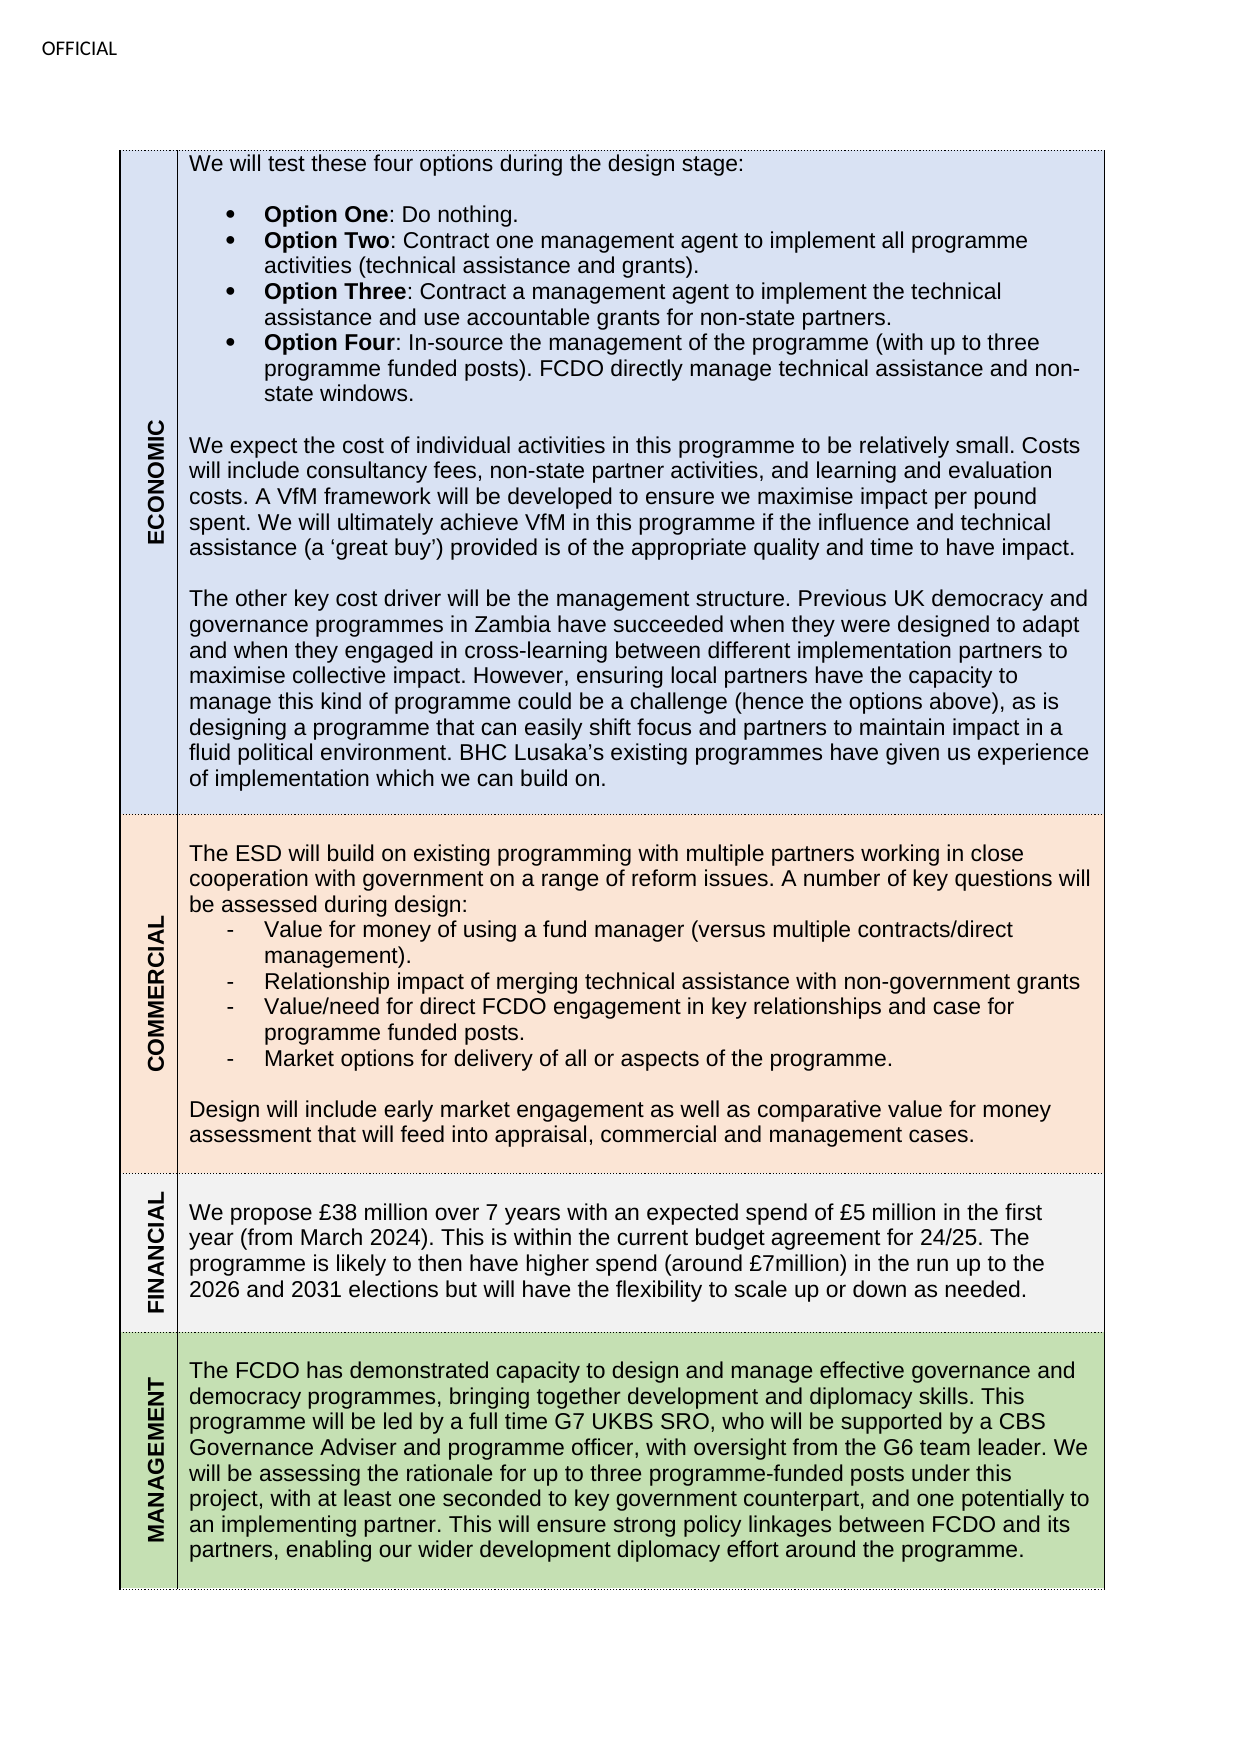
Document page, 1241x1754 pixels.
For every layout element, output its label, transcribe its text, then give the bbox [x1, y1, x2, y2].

table_cell The FCDO has demonstrated capacity to design and manage effective governance and democracy programmes, bringing together development and diplomacy skills. This programme will be led by a full time G7 UKBS SRO, who will be supported by a CBS Governance Adviser and programme officer, with oversight from the G6 team leader. We will be assessing the rationale for up to three programme-funded posts under this project, with at least one seconded to key government counterpart, and one potentially to an implementing partner. This will ensure strong policy linkages between FCDO and its partners, enabling our wider development diplomacy effort around the programme. [178, 1332, 1104, 1588]
table_cell MANAGEMENT [121, 1332, 177, 1588]
table_cell We will test these four options during the design stage: Option One: Do nothing. Option Two: Contract one management agent to implement all programme activities (technical assistance and grants). Option Three: Contract a management agent to implement the technical assistance and use accountable grants for non-state partners. Option Four: In-source the management of the programme (with up to three programme funded posts). FCDO directly manage technical assistance and non-state windows. We expect the cost of individual activities in this programme to be relatively small. Costs will include consultancy fees, non-state partner activities, and learning and evaluation costs. A VfM framework will be developed to ensure we maximise impact per pound spent. We will ultimately achieve VfM in this programme if the influence and technical assistance (a ‘great buy’) provided is of the appropriate quality and time to have impact. The other key cost driver will be the management structure. Previous UK democracy and governance programmes in Zambia have succeeded when they were designed to adapt and when they engaged in cross-learning between different implementation partners to maximise collective impact. However, ensuring local partners have the capacity to manage this kind of programme could be a challenge (hence the options above), as is designing a programme that can easily shift focus and partners to maintain impact in a fluid political environment. BHC Lusaka’s existing programmes have given us experience of implementation which we can build on. [178, 150, 1104, 814]
table_cell COMMERCIAL [121, 814, 177, 1173]
table_cell ECONOMIC [121, 150, 177, 814]
table_cell The ESD will build on existing programming with multiple partners working in close cooperation with government on a range of reform issues. A number of key questions will be assessed during design: Value for money of using a fund manager (versus multiple contracts/direct management). Relationship impact of merging technical assistance with non-government grants Value/need for direct FCDO engagement in key relationships and case for programme funded posts. Market options for delivery of all or aspects of the programme. Design will include early market engagement as well as comparative value for money assessment that will feed into appraisal, commercial and management cases. [178, 814, 1104, 1173]
table_cell We propose £38 million over 7 years with an expected spend of £5 million in the first year (from March 2024). This is within the current budget agreement for 24/25. The programme is likely to then have higher spend (around £7million) in the run up to the 2026 and 2031 elections but will have the flexibility to scale up or down as needed. [178, 1173, 1104, 1332]
table_cell FINANCIAL [121, 1173, 177, 1332]
